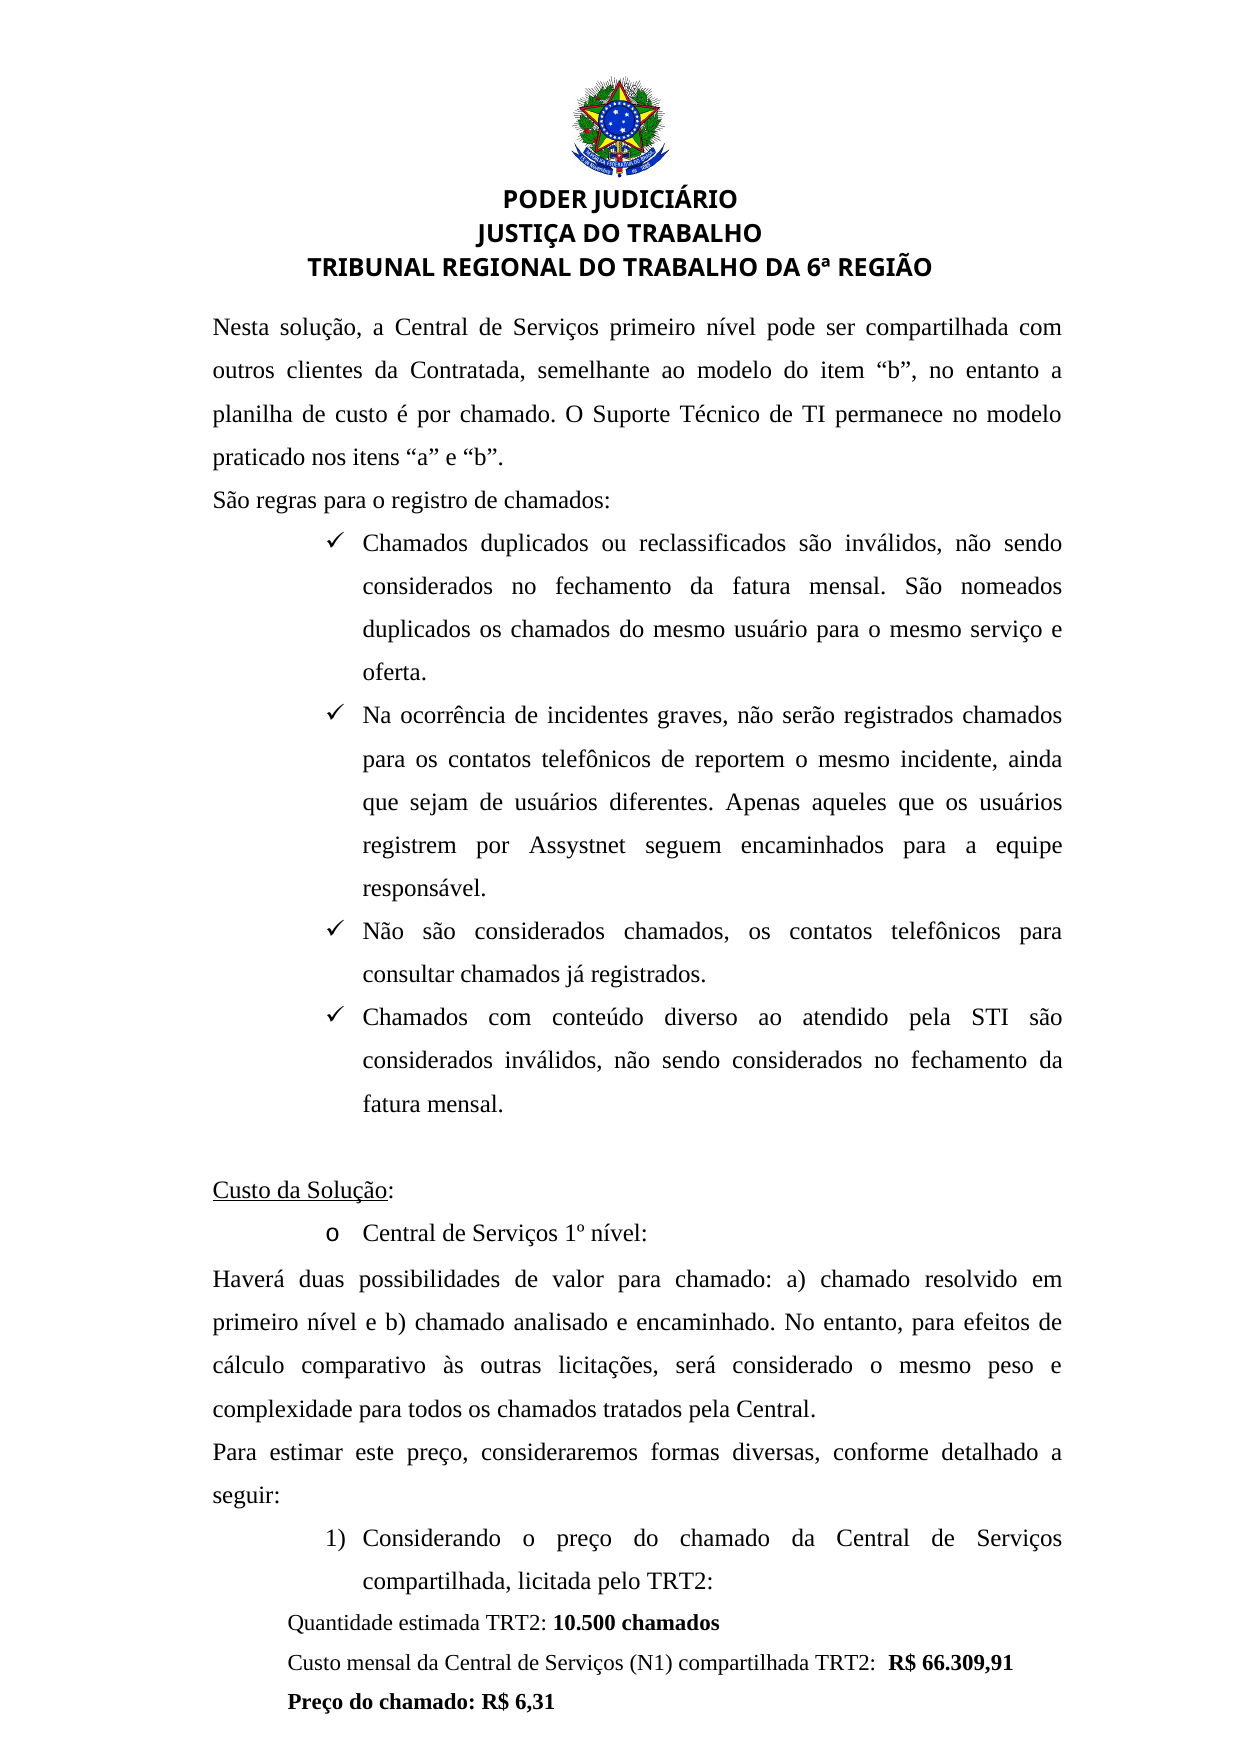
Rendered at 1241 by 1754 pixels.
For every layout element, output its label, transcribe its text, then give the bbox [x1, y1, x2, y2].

text São regras para o registro de chamados: [212, 485, 1063, 514]
text Para estimar este preço, consideraremos formas diversas, conforme detalhado a seguir: [212, 1437, 1063, 1509]
list Custo mensal da Central de Serviços (N1) compartilhada TRT2: R$ 66.309,91 [287, 1649, 1063, 1675]
list Quantidade estimada TRT2: 10.500 chamados [287, 1609, 1063, 1636]
list Na ocorrência de incidentes graves, não serão registrados chamados para os contatos telefônicos de reportem o mesmo incidente, ainda que sejam de usuários diferentes. Apenas aqueles que os usuários registrem por Assystnet seguem encaminhados para a equipe responsável. [325, 701, 1063, 902]
text Custo da Solução: [212, 1175, 1063, 1204]
list Chamados duplicados ou reclassificados são inválidos, não sendo considerados no fechamento da fatura mensal. São nomeados duplicados os chamados do mesmo usuário para o mesmo serviço e oferta. [325, 528, 1063, 686]
text Nesta solução, a Central de Serviços primeiro nível pode ser compartilhada com outros clientes da Contratada, semelhante ao modelo do item “b”, no entanto a planilha de custo é por chamado. O Suporte Técnico de TI permanece no modelo praticado nos itens “a” e “b”. [212, 312, 1063, 471]
list Não são considerados chamados, os contatos telefônicos para consultar chamados já registrados. [325, 916, 1063, 988]
list Preço do chamado: R$ 6,31 [287, 1688, 1063, 1715]
text Haverá duas possibilidades de valor para chamado: a) chamado resolvido em primeiro nível e b) chamado analisado e encaminhado. No entanto, para efeitos de cálculo comparativo às outras licitações, será considerado o mesmo peso e complexidade para todos os chamados tratados pela Central. [212, 1264, 1063, 1422]
list Chamados com conteúdo diverso ao atendido pela STI são considerados inválidos, não sendo considerados no fechamento da fatura mensal. [325, 1002, 1063, 1117]
list Central de Serviços 1º nível: [325, 1218, 1063, 1249]
list Considerando o preço do chamado da Central de Serviços compartilhada, licitada pelo TRT2: [325, 1523, 1063, 1595]
